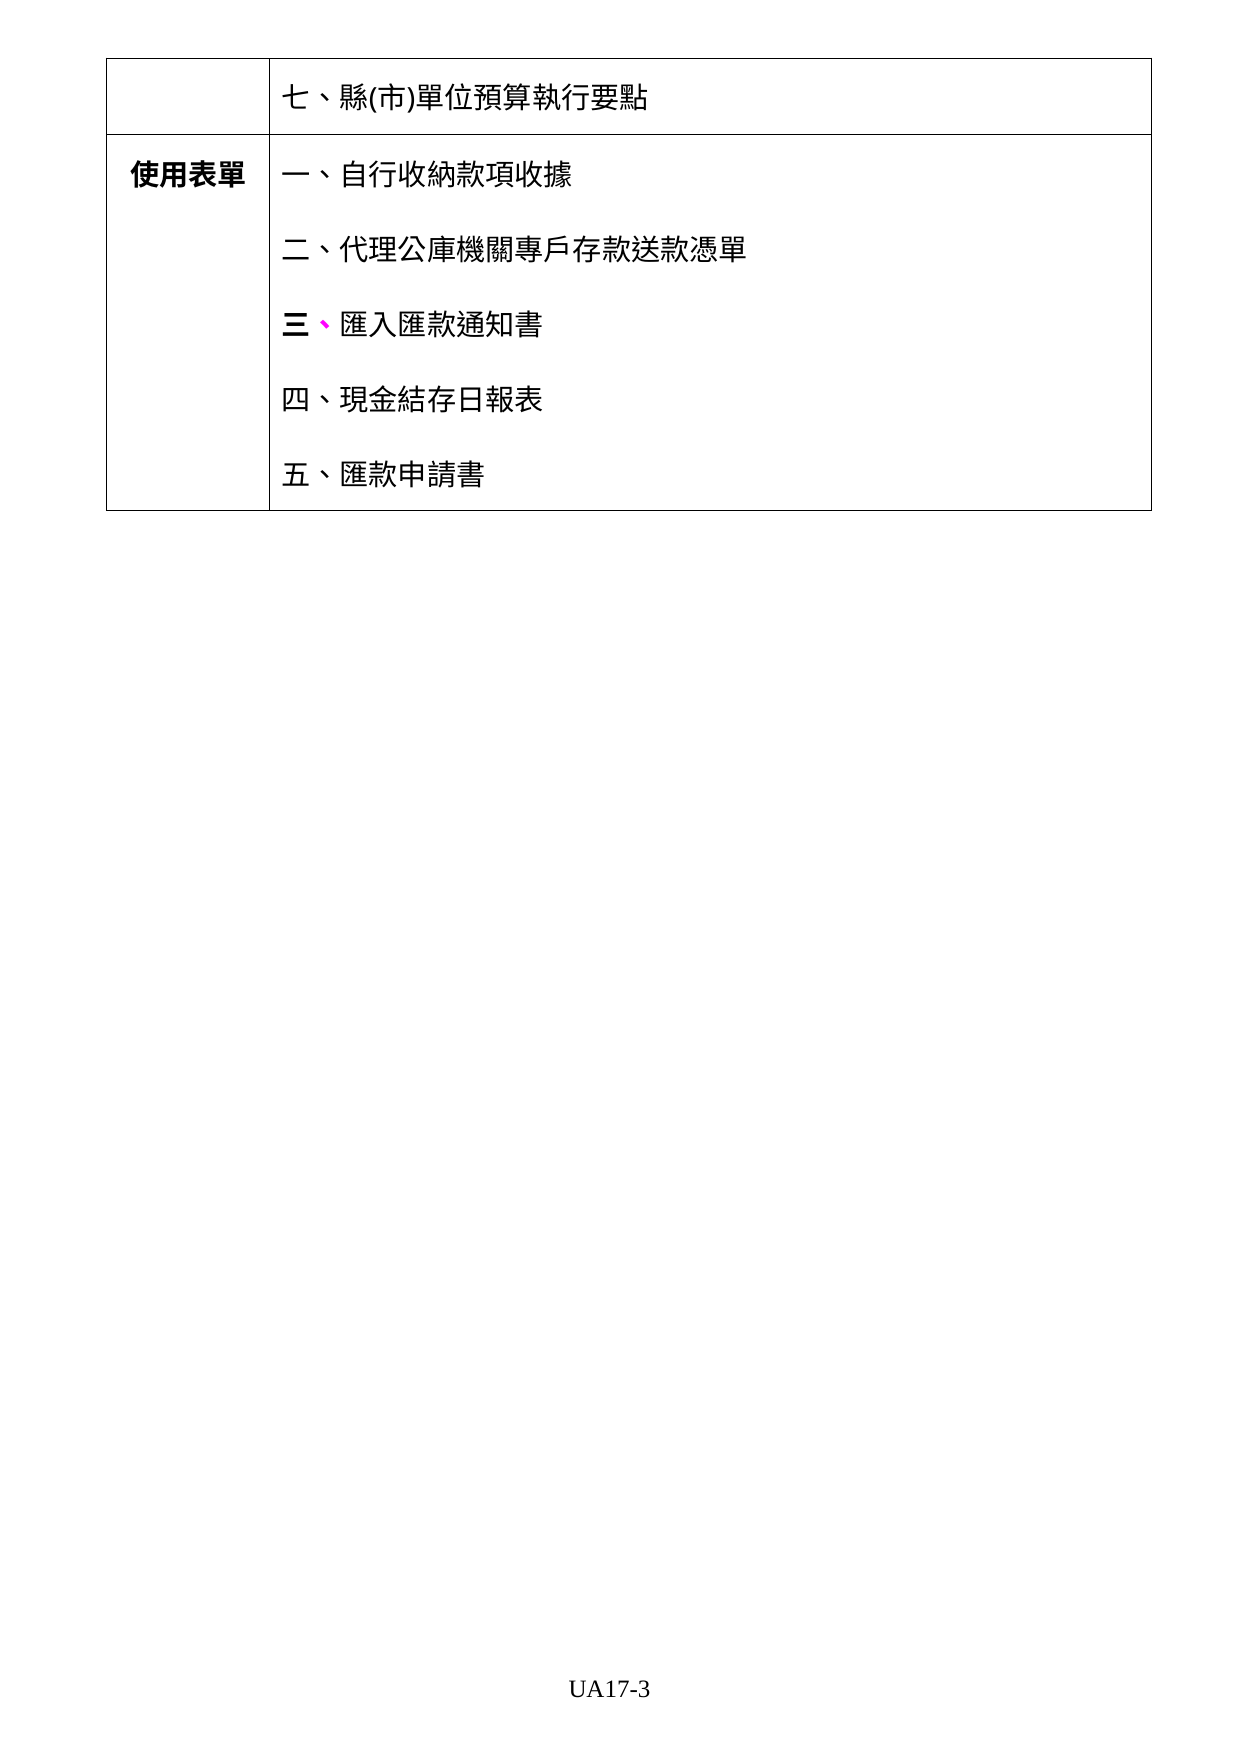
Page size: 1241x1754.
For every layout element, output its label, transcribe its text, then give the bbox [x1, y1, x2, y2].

table_cell [107, 59, 269, 134]
table_cell 一、自行收納款項收據 二、代理公庫機關專戶存款送款憑單 三、匯入匯款通知書 四、現金結存日報表 五、匯款申請書 [270, 135, 1151, 510]
table_cell 七、縣(市)單位預算執行要點 [270, 59, 1151, 134]
table_cell 使用表單 [107, 135, 269, 510]
